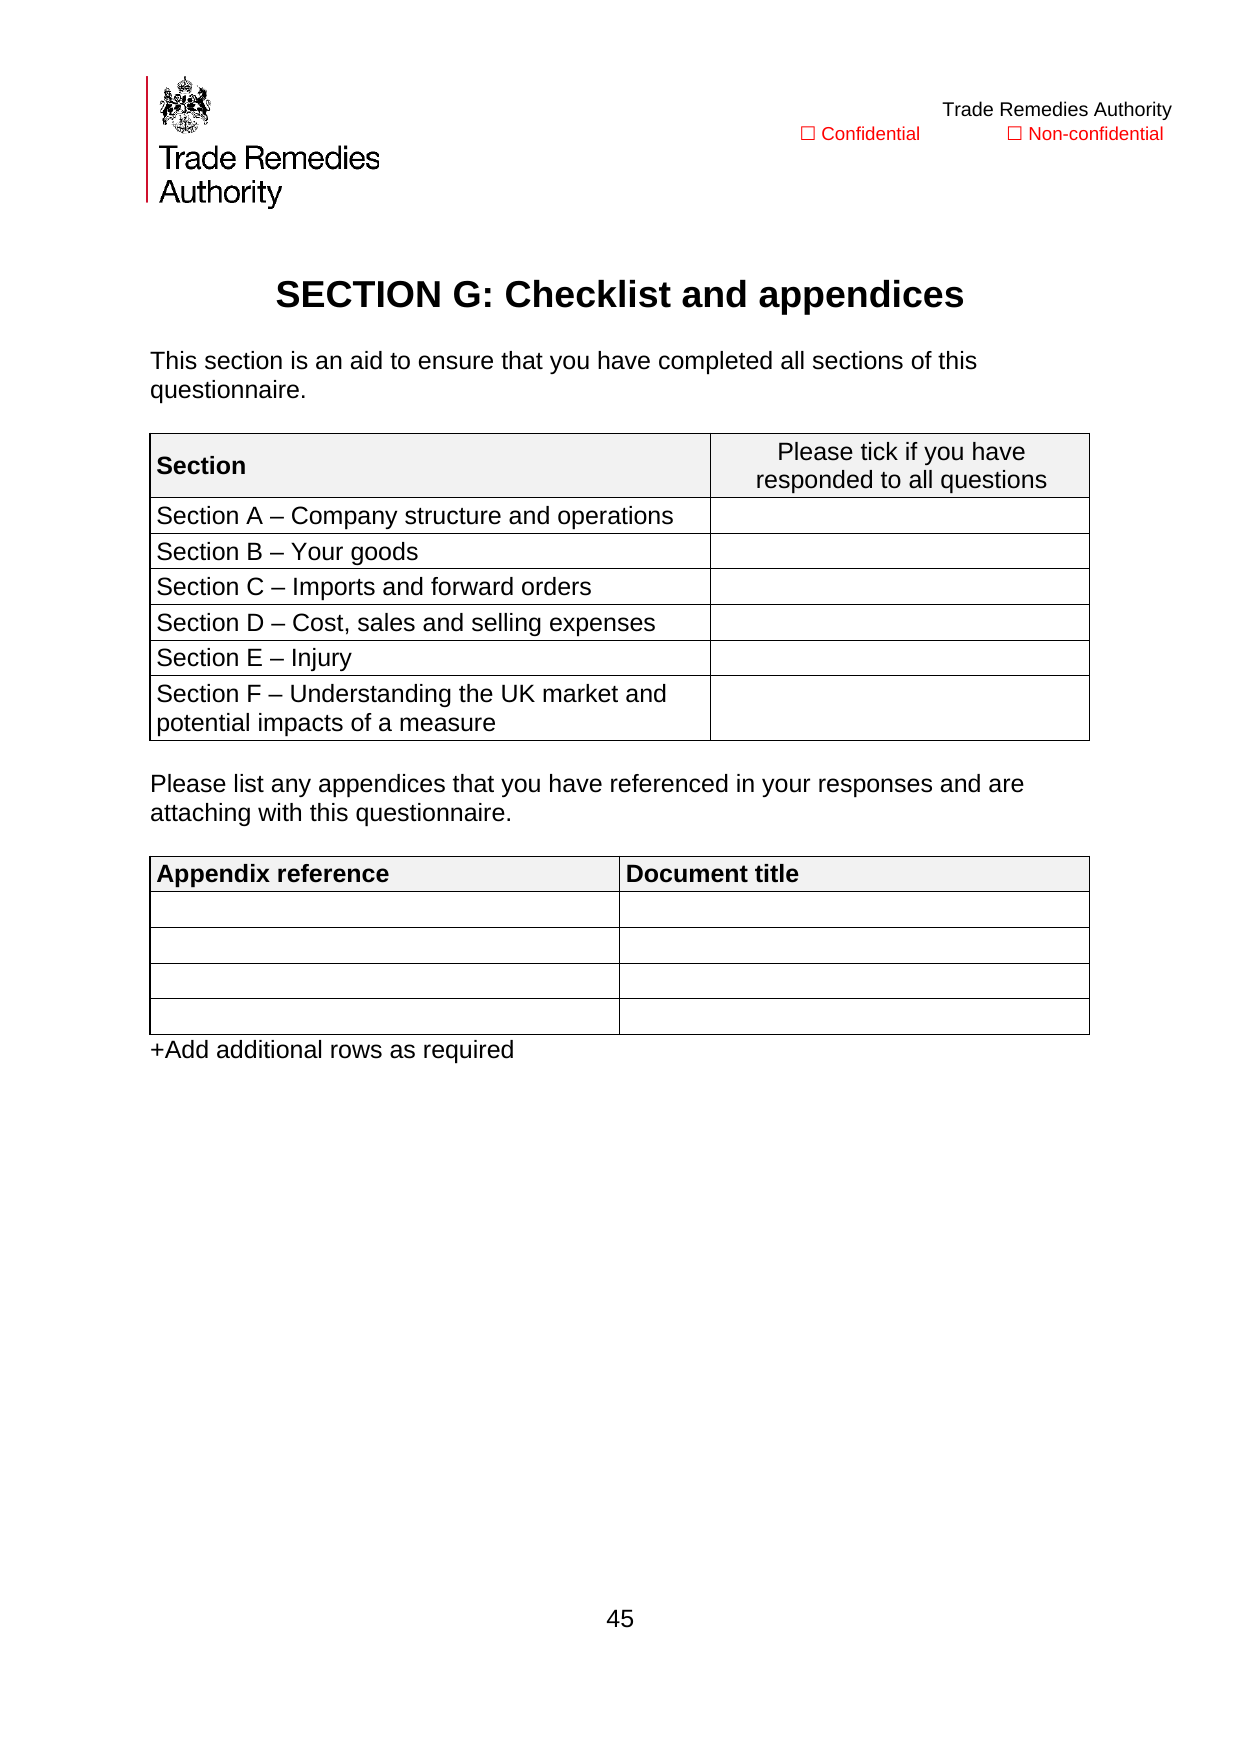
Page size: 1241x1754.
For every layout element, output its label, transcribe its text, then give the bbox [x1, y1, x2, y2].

text +Add additional rows as required [150, 1035, 1090, 1063]
table_cell Section F – Understanding the UK market and potential impacts of a measure [151, 676, 710, 739]
table_cell Section E – Injury [151, 641, 710, 675]
text This section is an aid to ensure that you have completed all sections of this questionnaire. [150, 346, 1090, 404]
table_cell Section D – Cost, sales and selling expenses [151, 605, 710, 639]
table_header Appendix reference [151, 857, 619, 891]
table_cell [620, 928, 1089, 962]
table_header Document title [620, 857, 1089, 891]
table_cell Section C – Imports and forward orders [151, 569, 710, 604]
subtitle SECTION G: Checklist and appendices [150, 272, 1090, 315]
table_cell [151, 964, 619, 998]
table_cell [711, 534, 1089, 568]
table_cell Section B – Your goods [151, 534, 710, 568]
table_cell [151, 999, 619, 1034]
table_cell [151, 892, 619, 927]
table_cell [620, 964, 1089, 998]
text Please list any appendices that you have referenced in your responses and are attaching with this questionnaire. [150, 769, 1090, 827]
table_header Section [151, 434, 710, 497]
table_cell [151, 928, 619, 962]
table_cell [711, 676, 1089, 739]
table_cell [620, 999, 1089, 1034]
table_cell [711, 605, 1089, 639]
table_cell [711, 641, 1089, 675]
table_cell [711, 498, 1089, 533]
table_cell [620, 892, 1089, 927]
table_cell Section A – Company structure and operations [151, 498, 710, 533]
table_header Please tick if you have responded to all questions [711, 434, 1089, 497]
table_cell [711, 569, 1089, 604]
